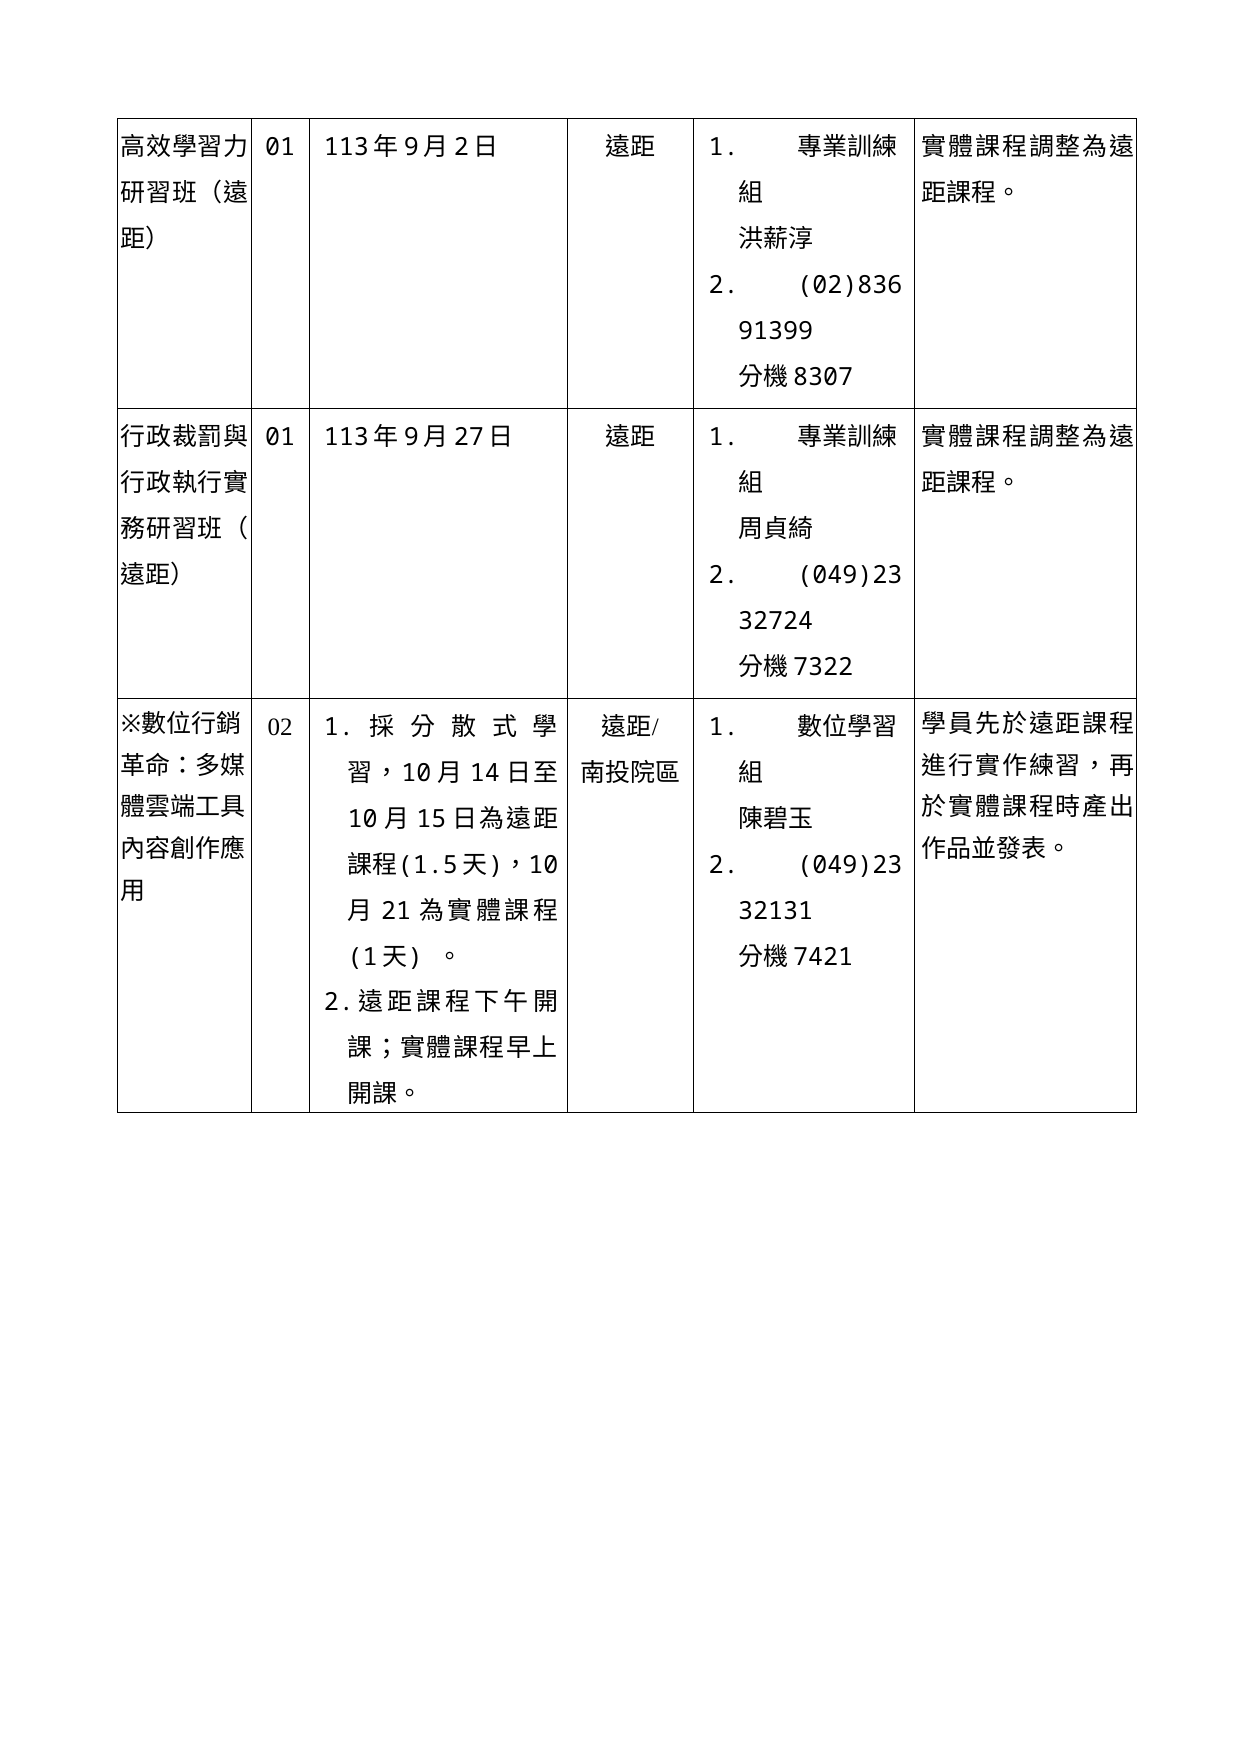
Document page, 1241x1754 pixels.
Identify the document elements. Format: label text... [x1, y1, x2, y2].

table_cell 專業訓練組 周貞綺 (049)2332724 分機7322 [694, 409, 914, 698]
table_cell 遠距 [568, 119, 693, 408]
table_cell 學員先於遠距課程進行實作練習，再於實體課程時產出作品並發表。 [915, 699, 1136, 1112]
table_cell 02 [252, 699, 309, 1112]
table_cell 實體課程調整為遠距課程。 [915, 409, 1136, 698]
table_cell 遠距/ 南投院區 [568, 699, 693, 1112]
table_cell 01 [252, 409, 309, 698]
table_cell 實體課程調整為遠距課程。 [915, 119, 1136, 408]
table_cell 113年9月2日 [310, 119, 567, 408]
table_cell 113年9月27日 [310, 409, 567, 698]
table_cell 01 [252, 119, 309, 408]
table_cell 行政裁罰與行政執行實務研習班（遠距） [118, 409, 251, 698]
table_cell 遠距 [568, 409, 693, 698]
table_cell 高效學習力研習班（遠距） [118, 119, 251, 408]
table_cell ※數位行銷革命：多媒體雲端工具內容創作應用 [118, 699, 251, 1112]
table_cell 專業訓練組 洪薪淳 (02)83691399 分機8307 [694, 119, 914, 408]
table_cell 1.採分散式學習，10月14日至10月15日為遠距課程(1.5天)，10月21為實體課程(1天) 。 2.遠距課程下午開課；實體課程早上開課。 [310, 699, 567, 1112]
table_cell 數位學習組 陳碧玉 (049)2332131 分機7421 [694, 699, 914, 1112]
